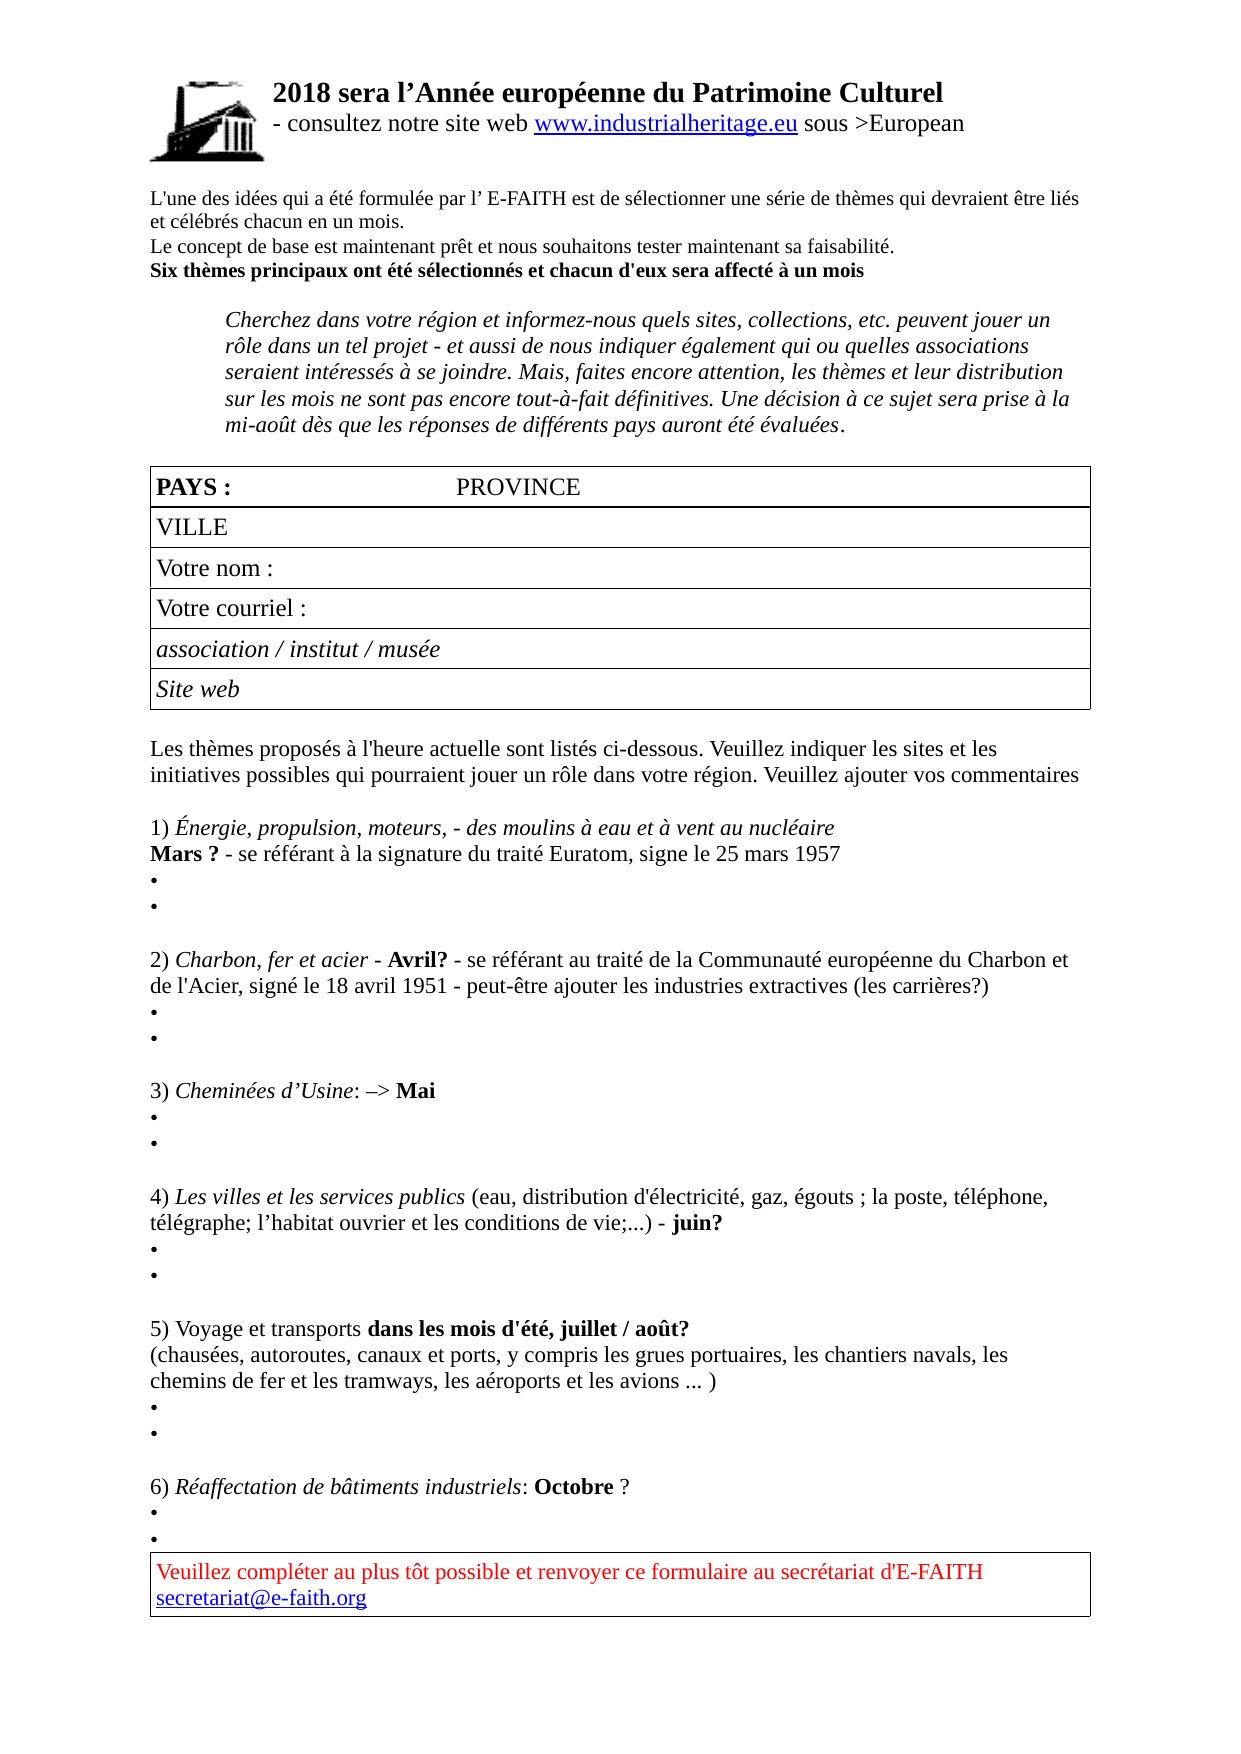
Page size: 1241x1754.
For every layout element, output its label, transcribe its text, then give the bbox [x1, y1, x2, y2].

table_header Veuillez compléter au plus tôt possible et renvoyer ce formulaire au secrétariat d'E-FAITH secretariat@e-faith.org [151, 1553, 1090, 1616]
table_header PAYS : PROVINCE [151, 467, 1090, 506]
text 2) Charbon, fer et acier - Avril? - se référant au traité de la Communauté européenne du Charbon et de l'Acier, signé le 18 avril 1951 - peut-être ajouter les industries extractives (les carrières?) [150, 946, 1090, 998]
text 2018 sera l’Année européenne du Patrimoine Culturel [273, 75, 1090, 108]
table_header VILLE [151, 508, 1090, 547]
text Les thèmes proposés à l'heure actuelle sont listés ci-dessous. Veuillez indiquer les sites et les initiatives possibles qui pourraient jouer un rôle dans votre région. Veuillez ajouter vos commentaires [150, 735, 1090, 788]
table_cell Votre courriel : [151, 589, 1090, 628]
text 1) Énergie, propulsion, moteurs, - des moulins à eau et à vent au nucléaire Mars ? - se référant à la signature du traité Euratom, signe le 25 mars 1957 [150, 814, 1090, 867]
text Cherchez dans votre région et informez-nous quels sites, collections, etc. peuvent jouer un rôle dans un tel projet - et aussi de nous indiquer également qui ou quelles associations seraient intéressés à se joindre. Mais, faites encore attention, les thèmes et leur distribution sur les mois ne sont pas encore tout-à-fait définitives. Une décision à ce sujet sera prise à la mi-août dès que les réponses de différents pays auront été évaluées. [225, 306, 1090, 437]
text 6) Réaffectation de bâtiments industriels: Octobre ? [150, 1473, 1090, 1499]
table_header Site web [151, 669, 1090, 709]
text - consultez notre site web www.industrialheritage.eu sous >European [273, 108, 1090, 137]
picture [145, 75, 273, 168]
text 3) Cheminées d’Usine: –> Mai [150, 1078, 1090, 1104]
table_header association / institut / musée [151, 629, 1090, 668]
text L'une des idées qui a été formulée par l’ E-FAITH est de sélectionner une série de thèmes qui devraient être liés et célébrés chacun en un mois. Le concept de base est maintenant prêt et nous souhaitons tester maintenant sa faisabilité. Six thèmes principaux ont été sélectionnés et chacun d'eux sera affecté à un mois [150, 185, 1090, 282]
text 5) Voyage et transports dans les mois d'été, juillet / août? (chausées, autoroutes, canaux et ports, y compris les grues portuaires, les chantiers navals, les chemins de fer et les tramways, les aéroports et les avions ... ) [150, 1315, 1090, 1394]
text 4) Les villes et les services publics (eau, distribution d'électricité, gaz, égouts ; la poste, téléphone, télégraphe; l’habitat ouvrier et les conditions de vie;...) - juin? [150, 1183, 1090, 1236]
table_header Votre nom : [151, 548, 1090, 587]
